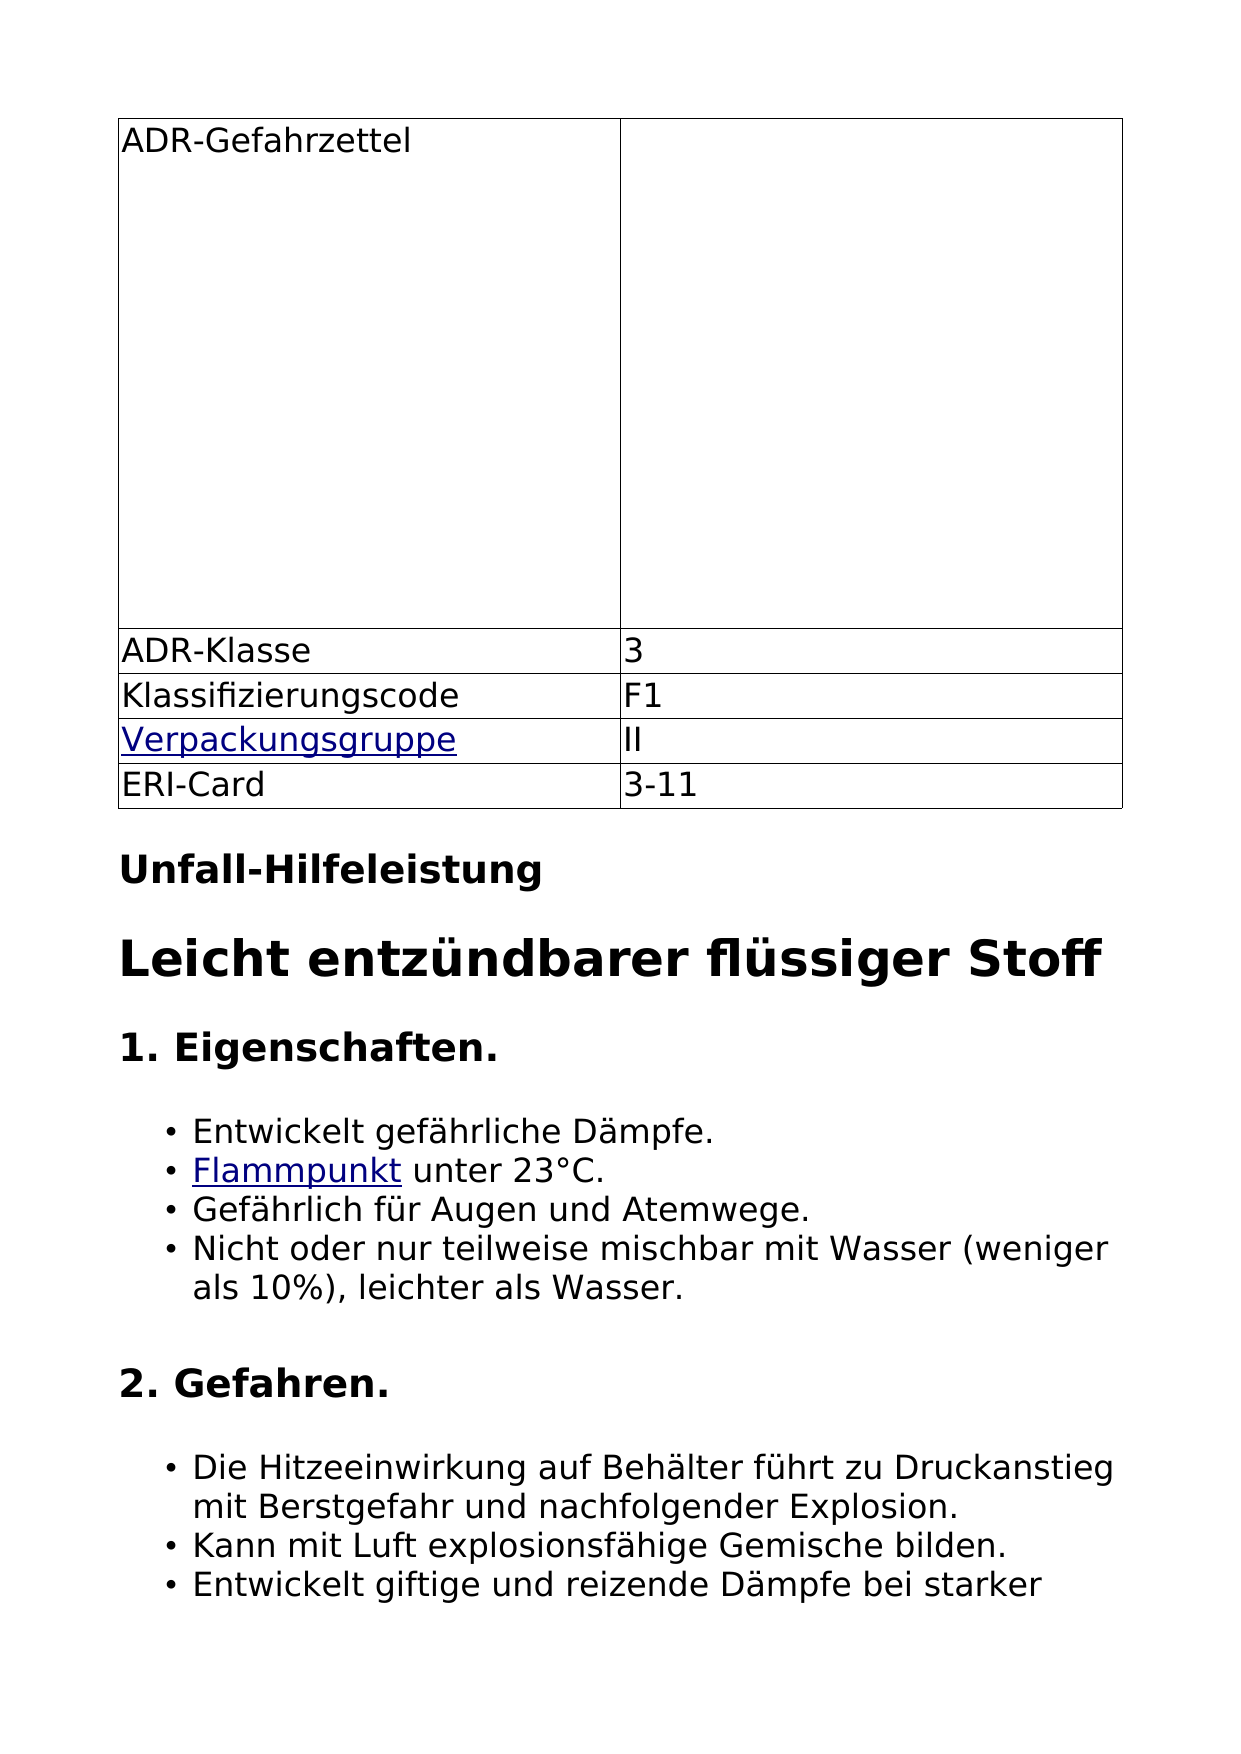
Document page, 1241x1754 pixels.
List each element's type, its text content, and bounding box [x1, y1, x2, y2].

list Kann mit Luft explosionsfähige Gemische bilden. [177, 1527, 1122, 1565]
table_cell F1 [621, 674, 1122, 718]
list Entwickelt gefährliche Dämpfe. [177, 1113, 1122, 1152]
table_cell [621, 119, 1122, 628]
table_cell ADR-Gefahrzettel [119, 119, 620, 628]
list Flammpunkt unter 23°C. [177, 1152, 1122, 1191]
table_cell ERI-Card [119, 764, 620, 807]
table_cell Verpackungsgruppe [119, 719, 620, 763]
subtitle Unfall-Hilfeleistung [118, 847, 1122, 892]
subtitle 2. Gefahren. [118, 1362, 1122, 1407]
table_cell 3 [621, 629, 1122, 673]
table_cell ADR-Klasse [119, 629, 620, 673]
list Gefährlich für Augen und Atemwege. [177, 1191, 1122, 1229]
table_cell Klassifizierungscode [119, 674, 620, 718]
list Nicht oder nur teilweise mischbar mit Wasser (weniger als 10%), leichter als Wasser. [177, 1229, 1122, 1307]
table_cell 3-11 [621, 764, 1122, 807]
subtitle Leicht entzündbarer flüssiger Stoff [118, 930, 1122, 988]
list Entwickelt giftige und reizende Dämpfe bei starker [177, 1565, 1122, 1604]
subtitle 1. Eigenschaften. [118, 1026, 1122, 1071]
table_cell II [621, 719, 1122, 763]
list Die Hitzeeinwirkung auf Behälter führt zu Druckanstieg mit Berstgefahr und nachfolgender Explosion. [177, 1449, 1122, 1527]
